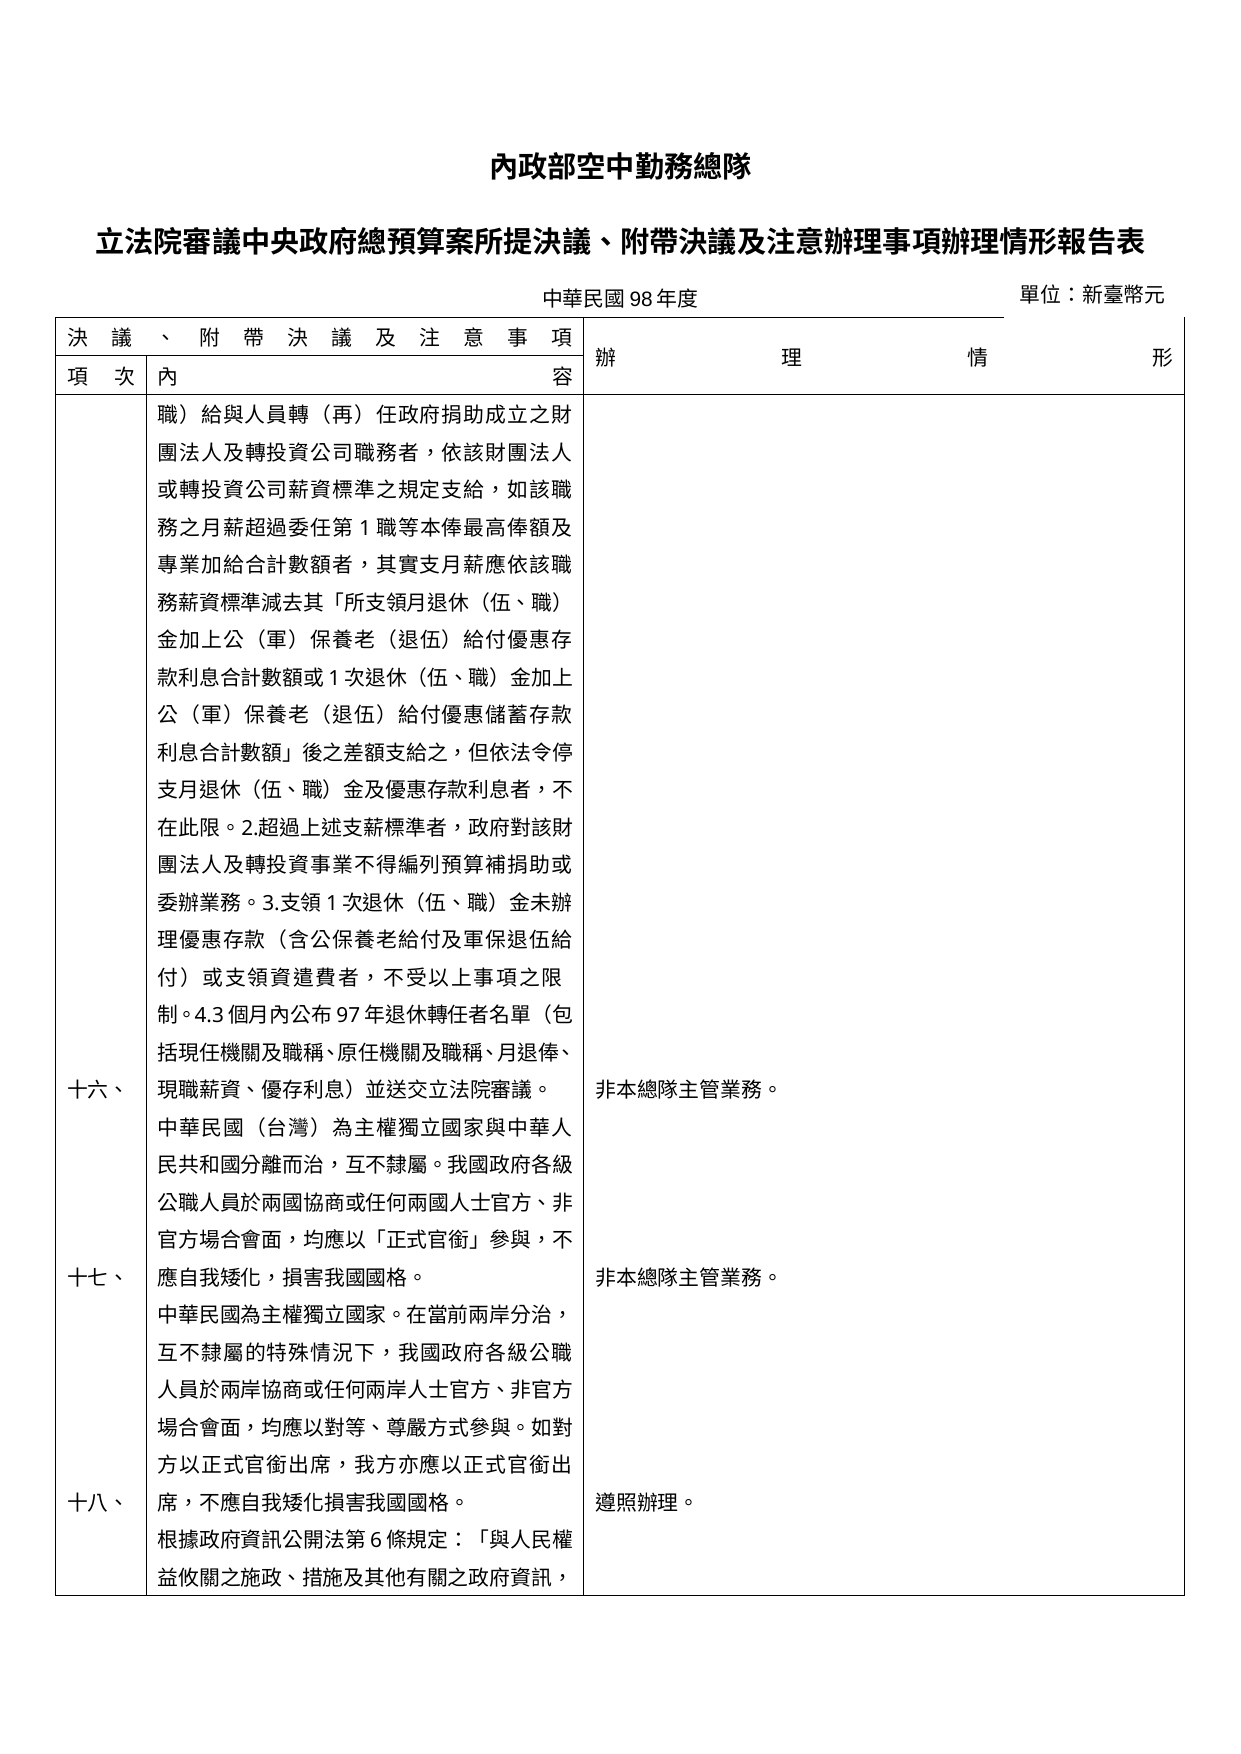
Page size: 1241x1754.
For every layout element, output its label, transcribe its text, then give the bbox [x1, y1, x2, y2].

table_cell 立法院審議中央政府總預算案所提決議、附帶決議及注意辦理事項辦理情形報告表 [56, 202, 1184, 319]
table_cell 職）給與人員轉（再）任政府捐助成立之財團法人及轉投資公司職務者，依該財團法人或轉投資公司薪資標準之規定支給，如該職務之月薪超過委任第1職等本俸最高俸額及專業加給合計數額者，其實支月薪應依該職務薪資標準減去其「所支領月退休（伍、職）金加上公（軍）保養老（退伍）給付優惠存款利息合計數額或1次退休（伍、職）金加上公（軍）保養老（退伍）給付優惠儲蓄存款利息合計數額」後之差額支給之，但依法令停支月退休（伍、職）金及優惠存款利息者，不在此限。2.超過上述支薪標準者，政府對該財團法人及轉投資事業不得編列預算補捐助或委辦業務。3.支領1次退休（伍、職）金未辦理優惠存款（含公保養老給付及軍保退伍給付）或支領資遣費者，不受以上事項之限制。4.3個月內公布97年退休轉任者名單（包括現任機關及職稱、原任機關及職稱、月退俸、現職薪資、優存利息）並送交立法院審議。 中華民國（台灣）為主權獨立國家與中華人民共和國分離而治，互不隸屬。我國政府各級公職人員於兩國協商或任何兩國人士官方、非官方場合會面，均應以「正式官銜」參與，不應自我矮化，損害我國國格。 中華民國為主權獨立國家。在當前兩岸分治，互不隸屬的特殊情況下，我國政府各級公職人員於兩岸協商或任何兩岸人士官方、非官方場合會面，均應以對等、尊嚴方式參與。如對方以正式官銜出席，我方亦應以正式官銜出席，不應自我矮化損害我國國格。 根據政府資訊公開法第6條規定：「與人民權益攸關之施政、措施及其他有關之政府資訊， [147, 395, 583, 1595]
table_cell 辦理情形 [584, 318, 1184, 394]
table_cell 十六、 十七、 十八、 [56, 395, 146, 1595]
table_cell 項次 [56, 356, 146, 394]
table_cell 非本總隊主管業務。 非本總隊主管業務。 遵照辦理。 [584, 395, 1184, 1595]
table_cell 內容 [147, 356, 583, 394]
table_cell 中華民國98年度 [56, 277, 1004, 317]
table_cell 決議、附帶決議及注意事項 [56, 318, 583, 355]
table_header 內政部空中勤務總隊 [56, 127, 1184, 202]
